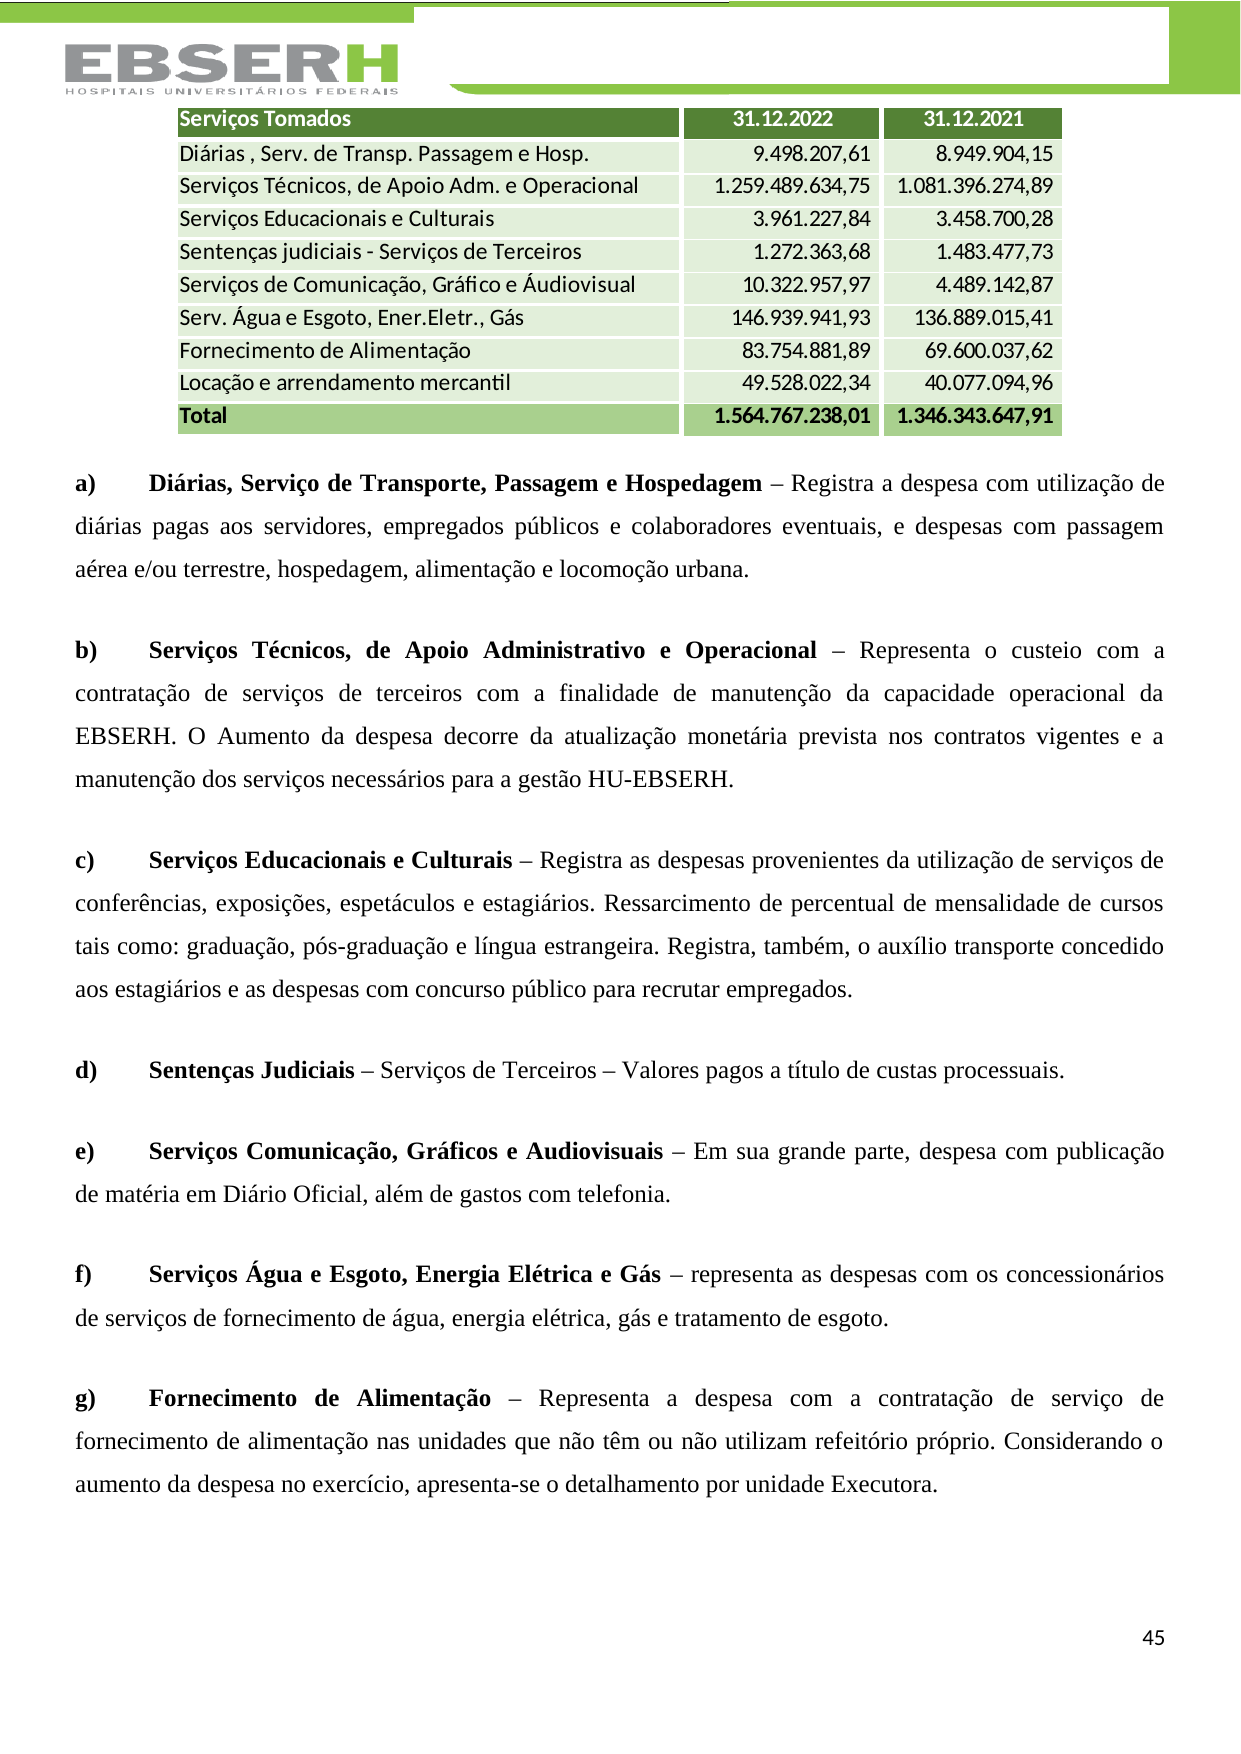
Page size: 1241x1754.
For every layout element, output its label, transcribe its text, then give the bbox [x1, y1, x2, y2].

list Serviços Água e Esgoto, Energia Elétrica e Gás – representa as despesas com os concessionários de serviços de fornecimento de água, energia elétrica, gás e tratamento de esgoto. [75, 1259, 1165, 1331]
list Serviços Educacionais e Culturais – Registra as despesas provenientes da utilização de serviços de conferências, exposições, espetáculos e estagiários. Ressarcimento de percentual de mensalidade de cursos tais como: graduação, pós-graduação e língua estrangeira. Registra, também, o auxílio transporte concedido aos estagiários e as despesas com concurso público para recrutar empregados. [75, 845, 1165, 1003]
list Diárias, Serviço de Transporte, Passagem e Hospedagem – Registra a despesa com utilização de diárias pagas aos servidores, empregados públicos e colaboradores eventuais, e despesas com passagem aérea e/ou terrestre, hospedagem, alimentação e locomoção urbana. [75, 468, 1165, 583]
list Sentenças Judiciais – Serviços de Terceiros – Valores pagos a título de custas processuais. [75, 1055, 1165, 1084]
list Serviços Comunicação, Gráficos e Audiovisuais – Em sua grande parte, despesa com publicação de matéria em Diário Oficial, além de gastos com telefonia. [75, 1136, 1165, 1208]
list Serviços Técnicos, de Apoio Administrativo e Operacional – Representa o custeio com a contratação de serviços de terceiros com a finalidade de manutenção da capacidade operacional da EBSERH. O Aumento da despesa decorre da atualização monetária prevista nos contratos vigentes e a manutenção dos serviços necessários para a gestão HU-EBSERH. [75, 635, 1165, 793]
list Fornecimento de Alimentação – Representa a despesa com a contratação de serviço de fornecimento de alimentação nas unidades que não têm ou não utilizam refeitório próprio. Considerando o aumento da despesa no exercício, apresenta-se o detalhamento por unidade Executora. [75, 1383, 1165, 1498]
